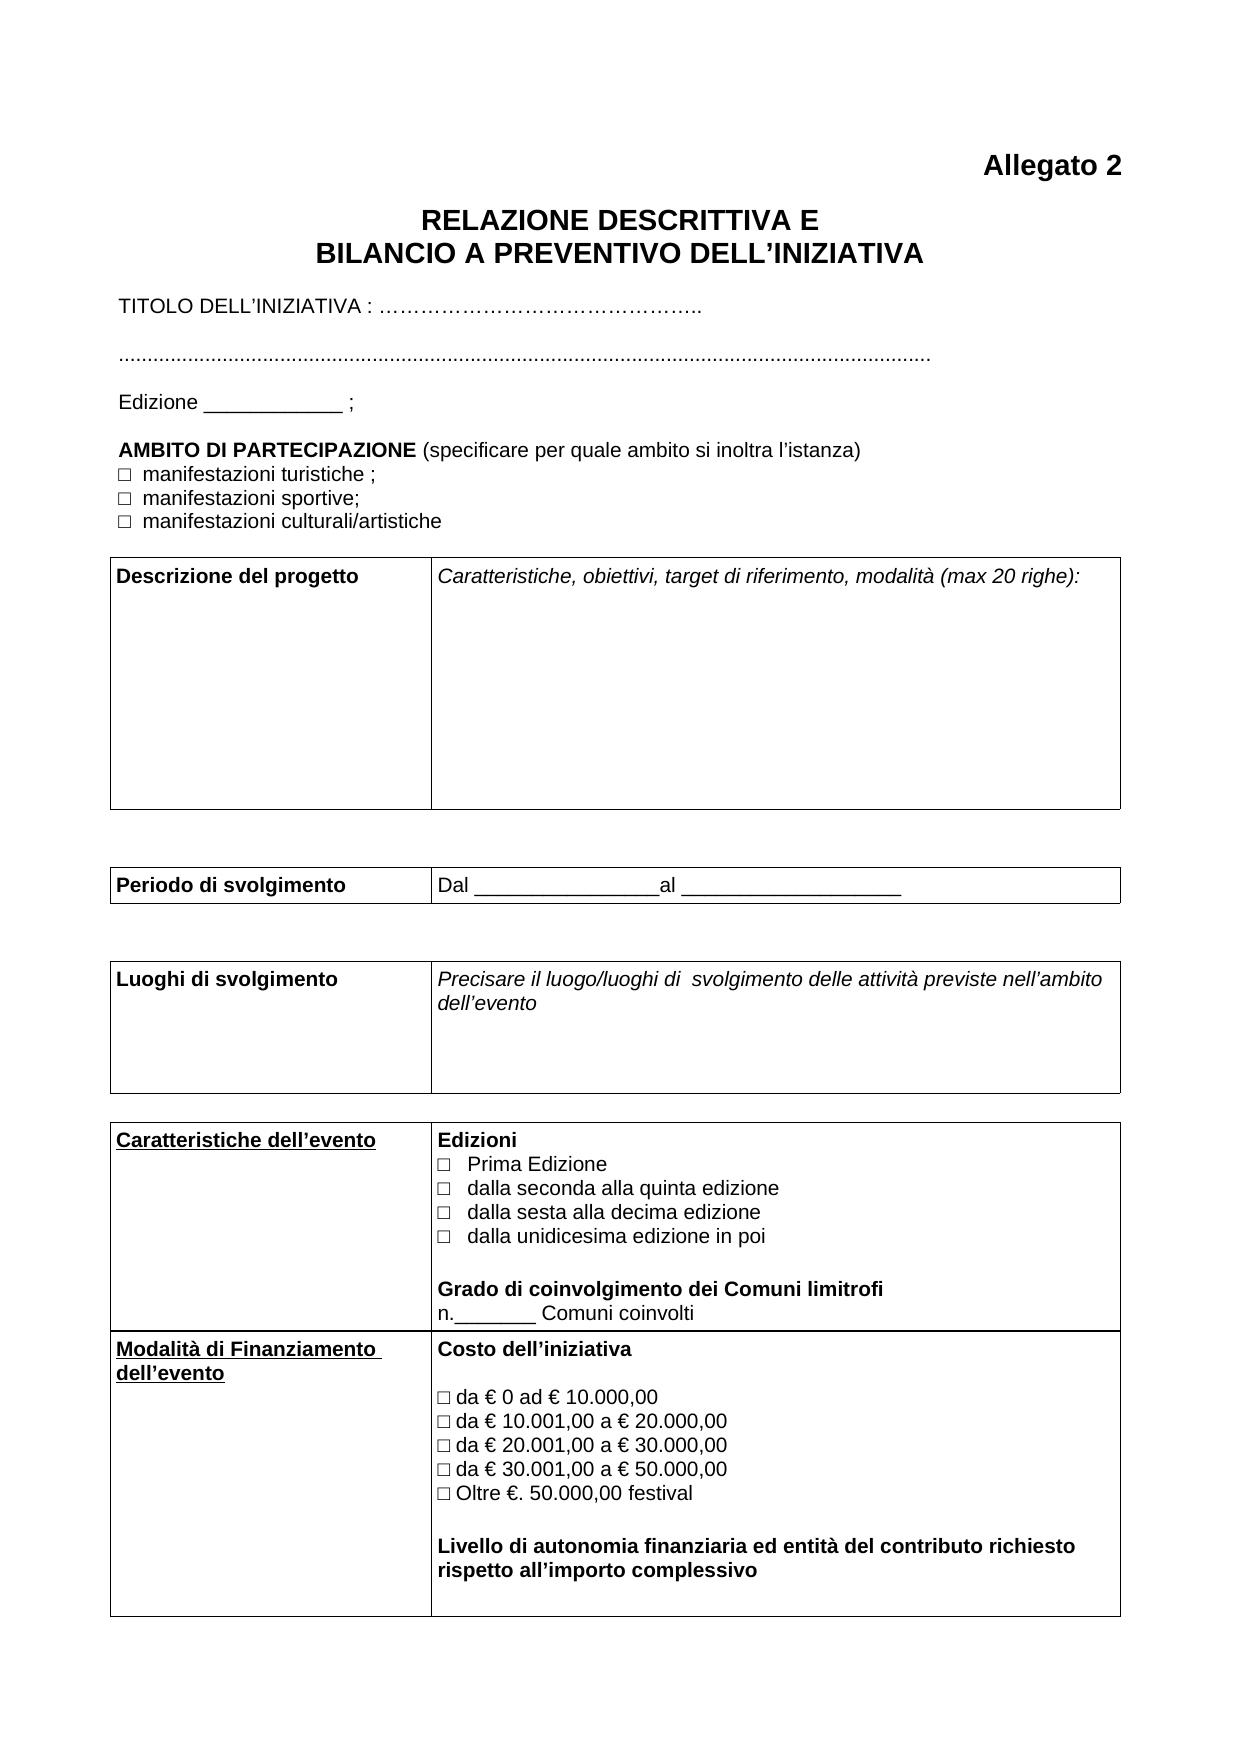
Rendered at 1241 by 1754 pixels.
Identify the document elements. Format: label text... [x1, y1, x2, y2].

table_header Caratteristiche, obiettivi, target di riferimento, modalità (max 20 righe): [432, 558, 1120, 809]
text ............................................................................................................................................. [118, 342, 1122, 366]
table_header Modalità di Finanziamento dell’evento [111, 1332, 431, 1616]
text AMBITO DI PARTECIPAZIONE (specificare per quale ambito si inoltra l’istanza) [118, 437, 1122, 461]
table_header Costo dell’iniziativa □ da € 0 ad € 10.000,00 □ da € 10.001,00 a € 20.000,00 □ da € 20.001,00 a € 30.000,00 □ da € 30.001,00 a € 50.000,00 □ Oltre €. 50.000,00 festival Livello di autonomia finanziaria ed entità del contributo richiesto rispetto all’importo complessivo [432, 1332, 1120, 1616]
table_header Luoghi di svolgimento [111, 962, 431, 1093]
table_header Precisare il luogo/luoghi di svolgimento delle attività previste nell’ambito dell’evento [432, 962, 1120, 1093]
table_header Periodo di svolgimento [111, 868, 431, 903]
table_header Dal ________________al ___________________ [432, 868, 1120, 903]
text BILANCIO A PREVENTIVO DELL’INIZIATIVA [118, 236, 1122, 270]
table_header Edizioni □ Prima Edizione □ dalla seconda alla quinta edizione □ dalla sesta alla decima edizione □ dalla unidicesima edizione in poi Grado di coinvolgimento dei Comuni limitrofi n._______ Comuni coinvolti [432, 1123, 1120, 1330]
text Edizione ____________ ; [118, 389, 1122, 413]
text □ manifestazioni culturali/artistiche [118, 509, 1122, 533]
text □ manifestazioni turistiche ; [118, 461, 1122, 485]
table_header Caratteristiche dell’evento [111, 1123, 431, 1330]
text Allegato 2 [118, 148, 1122, 181]
text RELAZIONE DESCRITTIVA E [118, 203, 1122, 236]
table_header Descrizione del progetto [111, 558, 431, 809]
text TITOLO DELL’INIZIATIVA : ……………………………………….. [118, 294, 1122, 318]
text □ manifestazioni sportive; [118, 485, 1122, 509]
